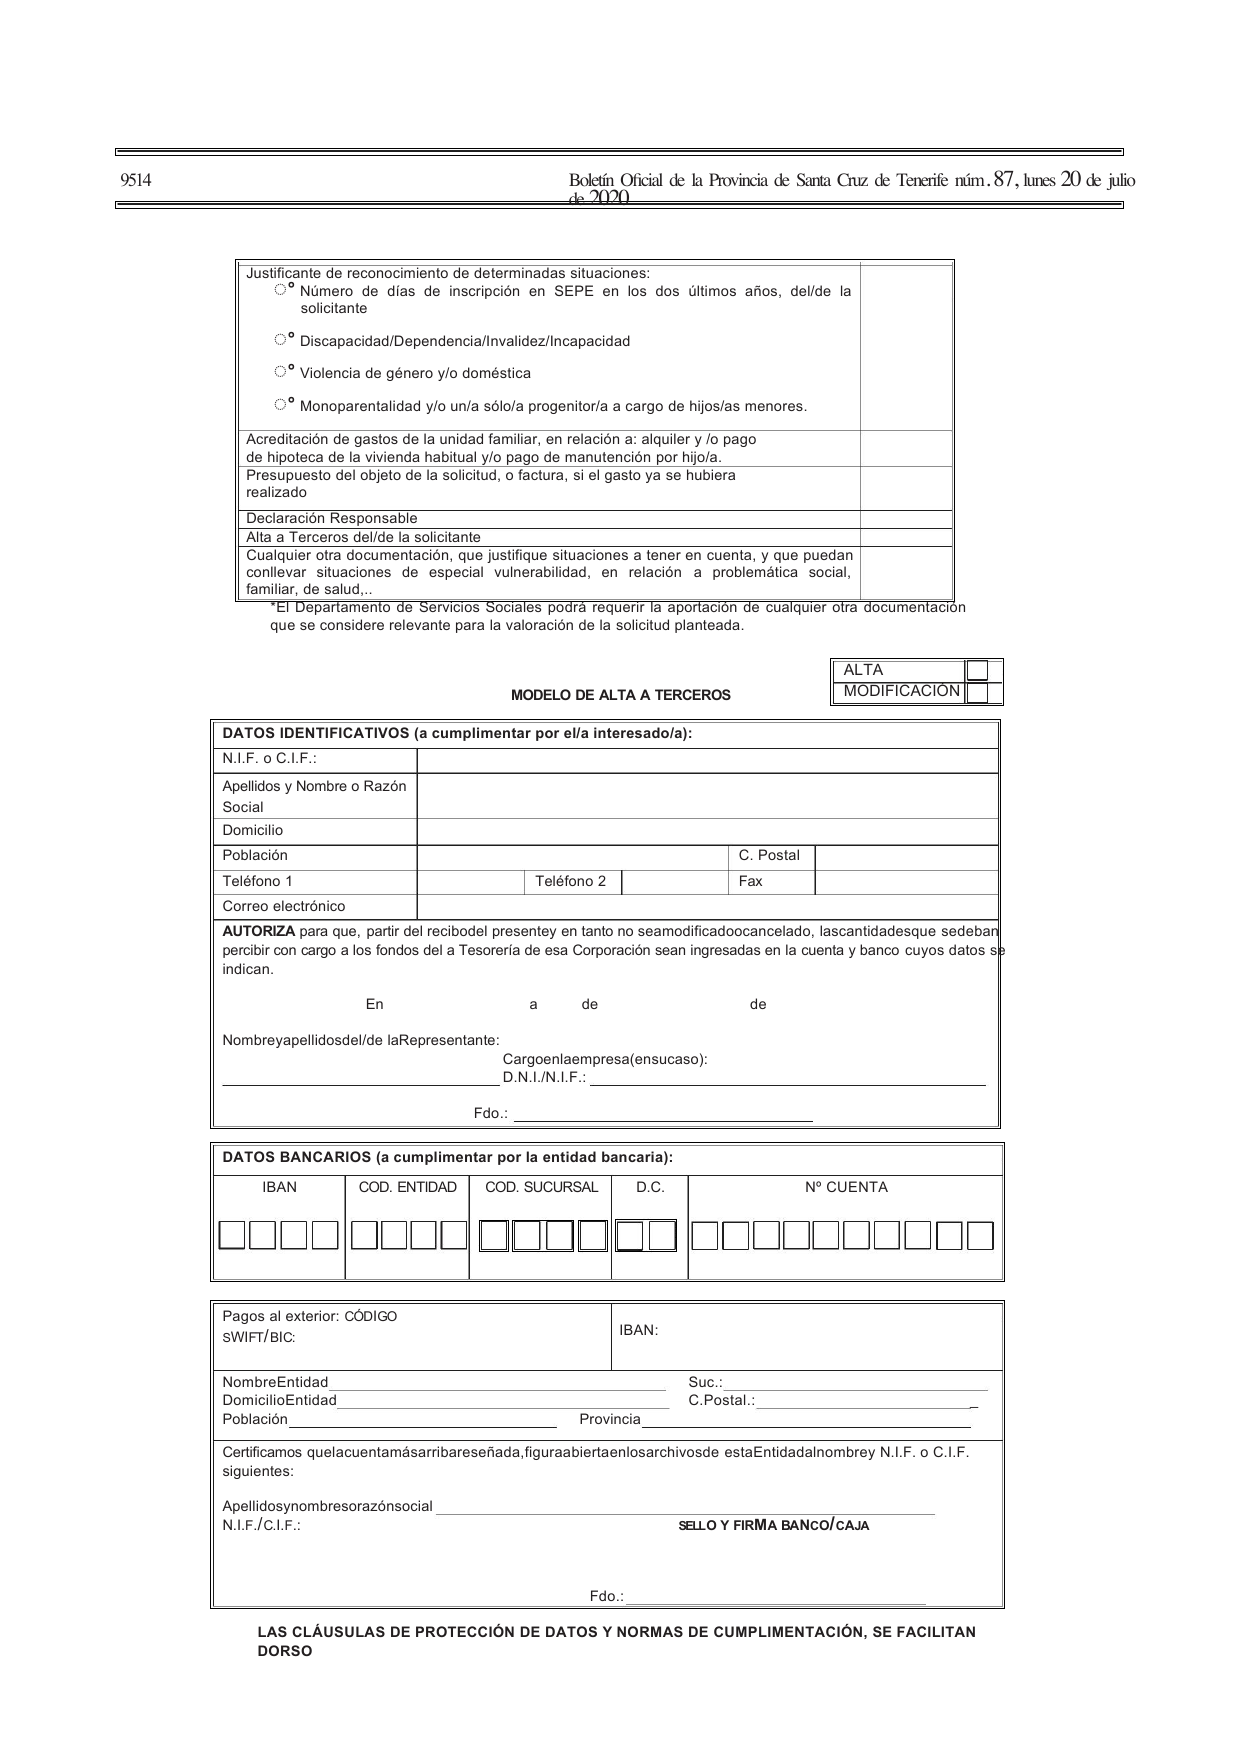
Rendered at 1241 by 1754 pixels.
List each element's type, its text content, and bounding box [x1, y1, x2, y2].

text MODIFICACIÓN [844, 682, 984, 700]
text Fdo.: [589, 1588, 646, 1605]
text de hipoteca de la vivienda habitual y/o pago de manutención por hijo/a. [246, 449, 782, 465]
text Apellidos y Nombre o Razón [222, 778, 431, 795]
text * [270, 600, 276, 616]
text Violencia de género y/o doméstica [300, 365, 658, 382]
text SELLO Y FIRMA BANCO/CAJA [678, 1513, 882, 1535]
text Alta a Terceros del/de la solicitante [246, 529, 877, 545]
text ꢀ [273, 283, 300, 299]
text Población [222, 1411, 359, 1428]
text Suc.: [688, 1374, 777, 1391]
text Provincia [579, 1411, 663, 1428]
text Número de días de inscripción en SEPE en los dos últimos años, del/de la [300, 283, 877, 299]
text IBAN [262, 1179, 319, 1196]
text SWIFT/BIC: [222, 1326, 421, 1346]
text a [529, 996, 559, 1013]
text de [582, 996, 620, 1013]
text ꢀ [273, 398, 300, 415]
text Justificante de reconocimiento de determinadas situaciones: [246, 265, 676, 282]
text C. Postal [738, 847, 822, 864]
picture [211, 1143, 1004, 1281]
text N.I.F. o C.I.F.: [222, 750, 339, 767]
picture [831, 659, 1003, 705]
picture [236, 260, 954, 601]
text Cualquier otra documentación, que justifique situaciones a tener en cuenta, y que puedan [246, 547, 877, 563]
text Discapacidad/Dependencia/Invalidez/Incapacidad [300, 333, 658, 350]
text Nº CUENTA [805, 1179, 910, 1196]
text AUTORIZA para que, partir del recibodel presentey en tanto no seamodificadoocancelado, lascantidadesque sedeban [222, 924, 1012, 940]
text Teléfono 2 [535, 873, 628, 890]
text En [366, 996, 406, 1013]
text percibir con cargo a los fondos del a Tesorería de esa Corporación sean ingresadas en la cuenta y banco cuyos datos se [222, 942, 1012, 958]
text Correo electrónico [222, 898, 367, 914]
text de [750, 996, 788, 1013]
text C.Postal.: [688, 1392, 777, 1409]
picture [116, 202, 569, 208]
text COD. ENTIDAD [358, 1180, 478, 1196]
text 9 [120, 172, 128, 191]
text COD. SUCURSAL [485, 1180, 619, 1196]
picture [116, 149, 1123, 155]
text Cargoenlaempresa(ensucaso): [503, 1051, 732, 1067]
text D.N.I./N.I.F.: [503, 1069, 732, 1086]
text indican. [222, 961, 1012, 977]
text DORSO [257, 1643, 1000, 1660]
text El Departamento de Servicios Sociales podrá requerir la aportación de cualquier otra documentación [276, 599, 992, 616]
text Fdo.: [473, 1105, 530, 1122]
text ꢀ [273, 366, 300, 382]
text 514ꢀ [128, 172, 179, 191]
text ALTA [844, 661, 907, 679]
text LAS CLÁUSULAS DE PROTECCIÓN DE DATOS Y NORMAS DE CUMPLIMENTACIÓN, SE FACILITAN [257, 1624, 1000, 1641]
text DATOS IDENTIFICATIVOS (a cumplimentar por el/a interesado/a): [222, 725, 717, 742]
text realizado [246, 484, 782, 501]
text siguientes: [222, 1463, 989, 1479]
text que se considere relevante para la valoración de la solicitud planteada. [270, 617, 771, 633]
text Fax [738, 873, 822, 890]
text familiar, de salud,.. [246, 581, 395, 598]
text D.C. [636, 1179, 687, 1196]
text Teléfono 1 [222, 873, 315, 890]
text MODELO DE ALTA A TERCEROS [511, 687, 751, 703]
text a problemática social, [694, 564, 875, 581]
text DomicilioEntidad [222, 1392, 359, 1409]
text Monoparentalidad y/o un/a sólo/a progenitor/a a cargo de hijos/as menores. [300, 398, 832, 415]
text NombreEntidad [222, 1374, 359, 1391]
text DATOS BANCARIOS (a cumplimentar por la entidad bancaria): [222, 1149, 697, 1165]
picture [211, 1301, 1004, 1608]
text Acreditación de gastos de la unidad familiar, en relación a: alquiler y /o pago [246, 431, 782, 448]
text Declaración Responsable [246, 510, 877, 527]
text solicitante [301, 300, 389, 317]
text Social [222, 799, 285, 816]
text conllevar situaciones de especial vulnerabilidad, en relación [246, 564, 694, 581]
text Pagos al exterior: CÓDIGO [222, 1308, 421, 1325]
text N.I.F./C.I.F.: [222, 1515, 458, 1534]
picture [211, 720, 1000, 1128]
text ꢀ [273, 333, 300, 350]
text _ [970, 1392, 1000, 1409]
text Presupuesto del objeto de la solicitud, o factura, si el gasto ya se hubiera [246, 467, 782, 483]
text Población [222, 847, 310, 864]
text Domicilio [222, 822, 305, 838]
text Nombreyapellidosdel/de laRepresentante: [222, 1033, 525, 1049]
text IBAN: [619, 1322, 680, 1338]
text Apellidosynombresorazónsocial [222, 1499, 458, 1515]
text Certificamos quelacuentamásarribareseñada,figuraabiertaenlosarchivosde estaEntidadalnombrey N.I.F. o C.I.F. [222, 1444, 989, 1460]
text %ROHWtQꢀ2ÀFLDOꢀGHꢀODꢀ3URYLQFLDꢀGHꢀ6DQWDꢀ&UX]ꢀGHꢀ7HQHULIHꢀQ~PꢁꢀꢂꢃꢄꢀOXQHVꢀꢅꢆꢀGHꢀMXOLRꢀGHꢀꢅꢆꢅꢆ [569, 172, 1144, 209]
